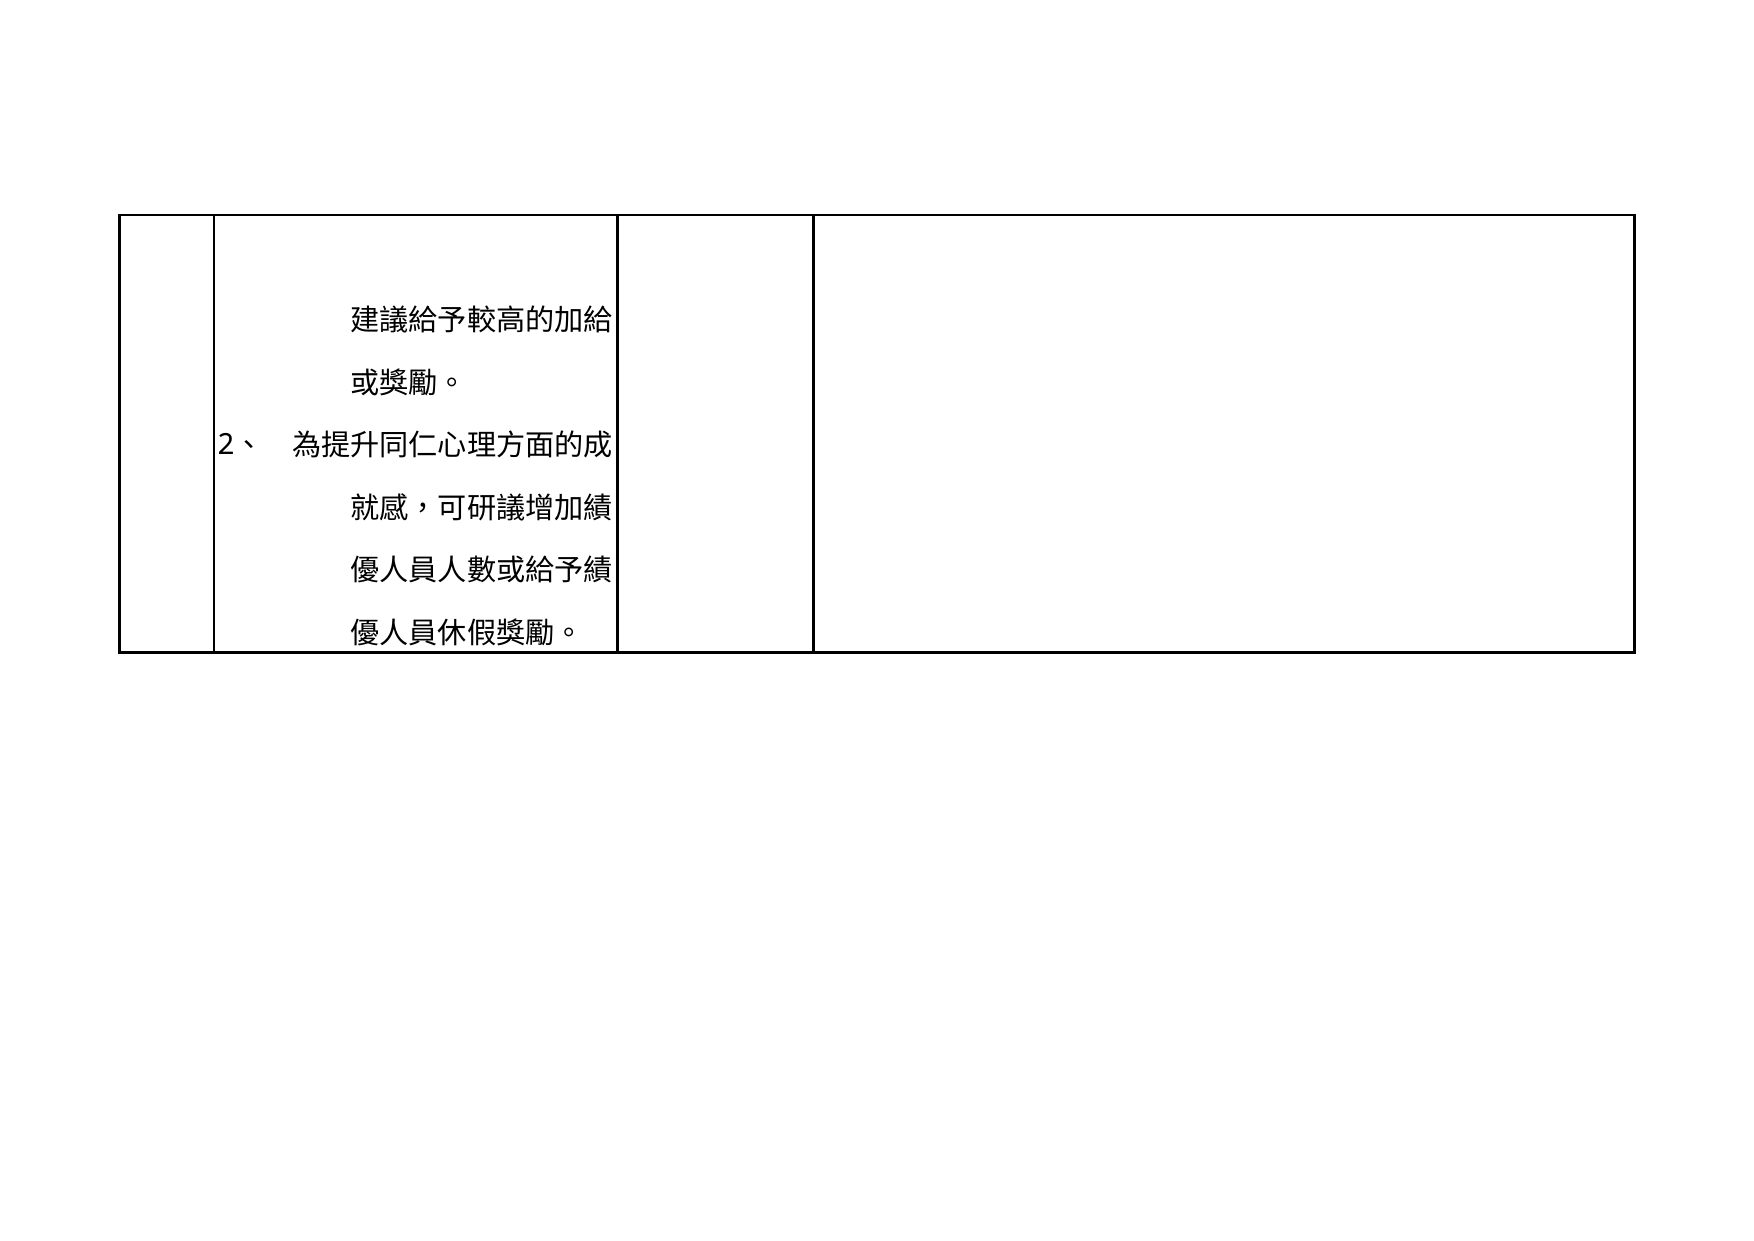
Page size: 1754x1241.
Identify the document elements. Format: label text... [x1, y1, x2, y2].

table_cell [121, 216, 213, 651]
table_cell [619, 216, 812, 651]
table_cell 建議給予較高的加給或獎勵。 為提升同仁心理方面的成就感，可研議增加績優人員人數或給予績優人員休假獎勵。 [215, 216, 616, 651]
table_cell [815, 216, 1633, 651]
